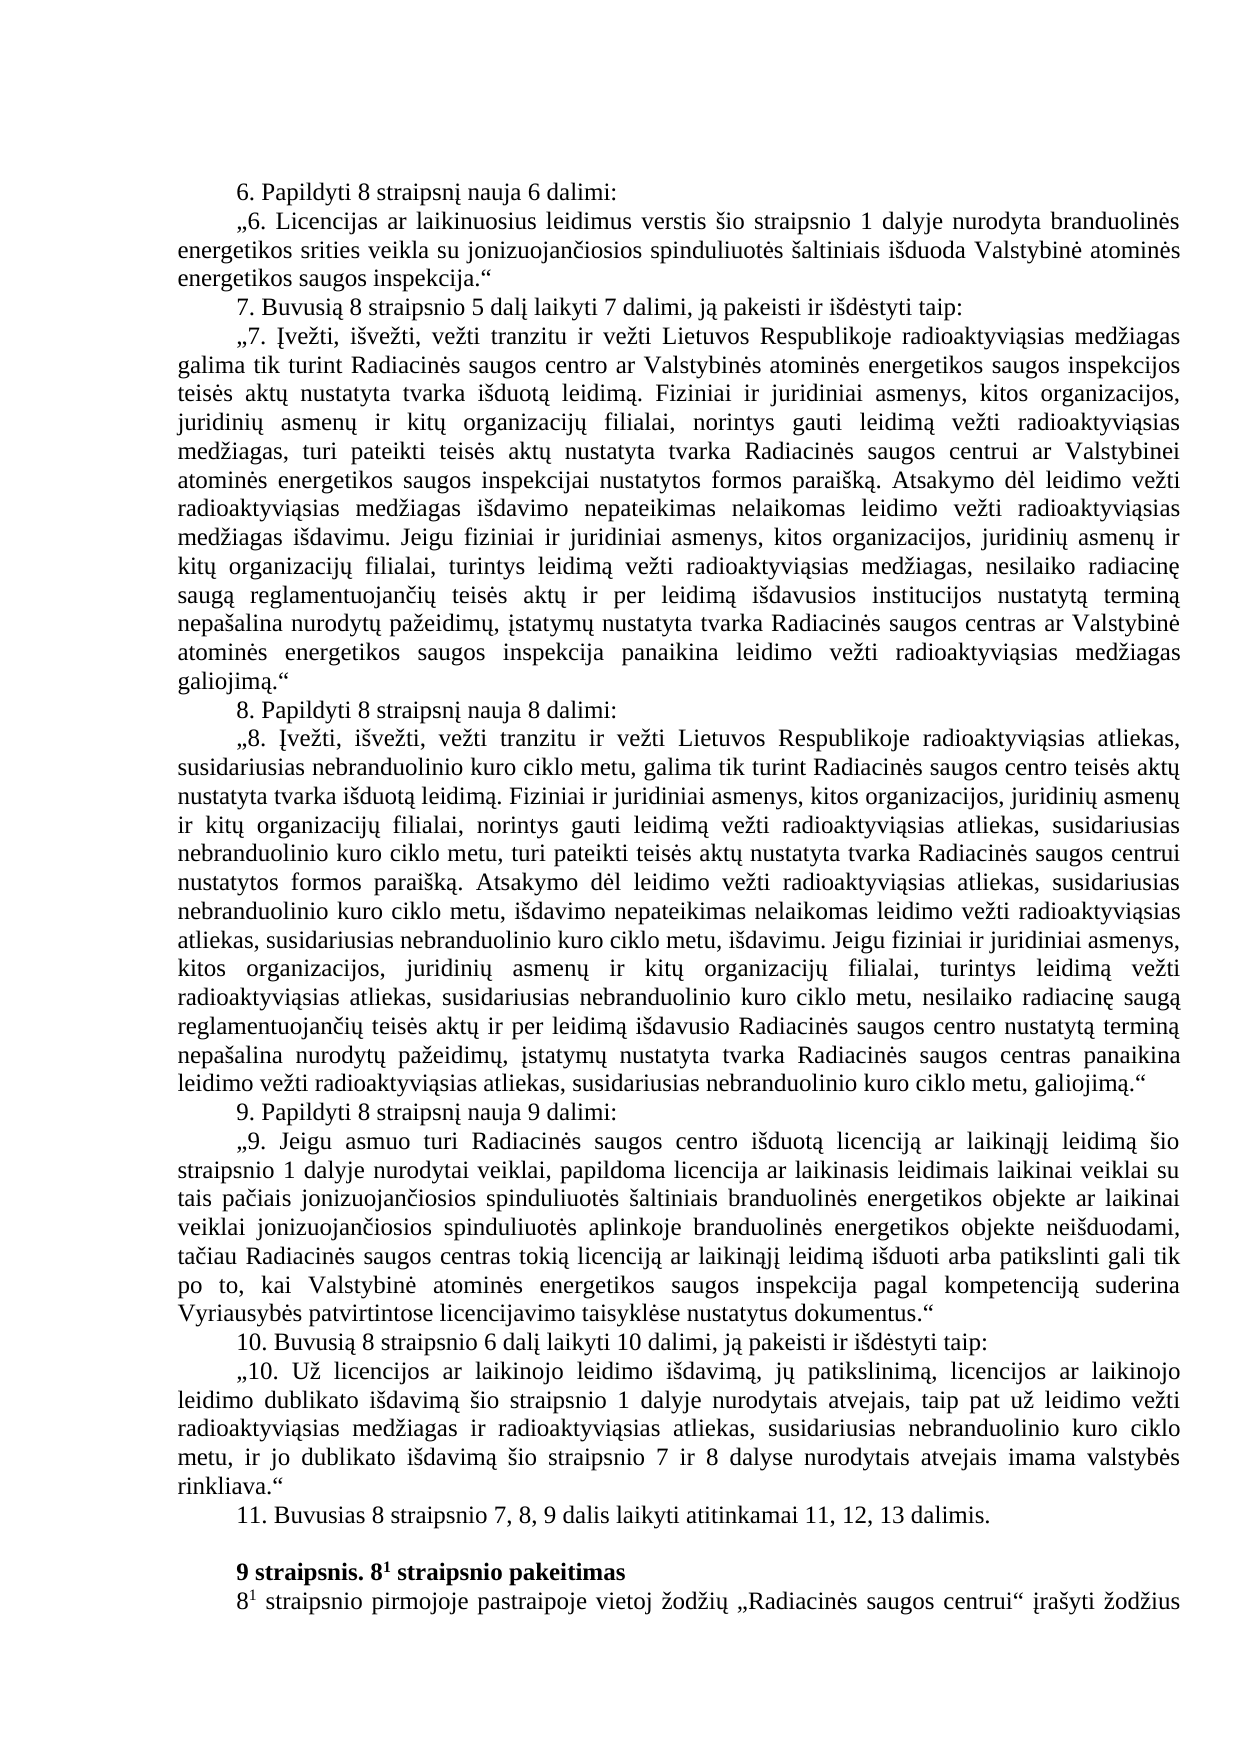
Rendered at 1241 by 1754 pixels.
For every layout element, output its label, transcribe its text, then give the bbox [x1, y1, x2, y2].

text 10. Buvusią 8 straipsnio 6 dalį laikyti 10 dalimi, ją pakeisti ir išdėstyti taip: [177, 1327, 1181, 1356]
text 8. Papildyti 8 straipsnį nauja 8 dalimi: [177, 695, 1181, 723]
text 9 straipsnis. 81 straipsnio pakeitimas [177, 1557, 1181, 1586]
text „7. Įvežti, išvežti, vežti tranzitu ir vežti Lietuvos Respublikoje radioaktyviąsias medžiagas galima tik turint Radiacinės saugos centro ar Valstybinės atominės energetikos saugos inspekcijos teisės aktų nustatyta tvarka išduotą leidimą. Fiziniai ir juridiniai asmenys, kitos organizacijos, juridinių asmenų ir kitų organizacijų filialai, norintys gauti leidimą vežti radioaktyviąsias medžiagas, turi pateikti teisės aktų nustatyta tvarka Radiacinės saugos centrui ar Valstybinei atominės energetikos saugos inspekcijai nustatytos formos paraišką. Atsakymo dėl leidimo vežti radioaktyviąsias medžiagas išdavimo nepateikimas nelaikomas leidimo vežti radioaktyviąsias medžiagas išdavimu. Jeigu fiziniai ir juridiniai asmenys, kitos organizacijos, juridinių asmenų ir kitų organizacijų filialai, turintys leidimą vežti radioaktyviąsias medžiagas, nesilaiko radiacinę saugą reglamentuojančių teisės aktų ir per leidimą išdavusios institucijos nustatytą terminą nepašalina nurodytų pažeidimų, įstatymų nustatyta tvarka Radiacinės saugos centras ar Valstybinė atominės energetikos saugos inspekcija panaikina leidimo vežti radioaktyviąsias medžiagas galiojimą.“ [177, 321, 1181, 695]
text 9. Papildyti 8 straipsnį nauja 9 dalimi: [177, 1097, 1181, 1126]
text „8. Įvežti, išvežti, vežti tranzitu ir vežti Lietuvos Respublikoje radioaktyviąsias atliekas, susidariusias nebranduolinio kuro ciklo metu, galima tik turint Radiacinės saugos centro teisės aktų nustatyta tvarka išduotą leidimą. Fiziniai ir juridiniai asmenys, kitos organizacijos, juridinių asmenų ir kitų organizacijų filialai, norintys gauti leidimą vežti radioaktyviąsias atliekas, susidariusias nebranduolinio kuro ciklo metu, turi pateikti teisės aktų nustatyta tvarka Radiacinės saugos centrui nustatytos formos paraišką. Atsakymo dėl leidimo vežti radioaktyviąsias atliekas, susidariusias nebranduolinio kuro ciklo metu, išdavimo nepateikimas nelaikomas leidimo vežti radioaktyviąsias atliekas, susidariusias nebranduolinio kuro ciklo metu, išdavimu. Jeigu fiziniai ir juridiniai asmenys, kitos organizacijos, juridinių asmenų ir kitų organizacijų filialai, turintys leidimą vežti radioaktyviąsias atliekas, susidariusias nebranduolinio kuro ciklo metu, nesilaiko radiacinę saugą reglamentuojančių teisės aktų ir per leidimą išdavusio Radiacinės saugos centro nustatytą terminą nepašalina nurodytų pažeidimų, įstatymų nustatyta tvarka Radiacinės saugos centras panaikina leidimo vežti radioaktyviąsias atliekas, susidariusias nebranduolinio kuro ciklo metu, galiojimą.“ [177, 723, 1181, 1097]
text „10. Už licencijos ar laikinojo leidimo išdavimą, jų patikslinimą, licencijos ar laikinojo leidimo dublikato išdavimą šio straipsnio 1 dalyje nurodytais atvejais, taip pat už leidimo vežti radioaktyviąsias medžiagas ir radioaktyviąsias atliekas, susidariusias nebranduolinio kuro ciklo metu, ir jo dublikato išdavimą šio straipsnio 7 ir 8 dalyse nurodytais atvejais imama valstybės rinkliava.“ [177, 1356, 1181, 1500]
text 7. Buvusią 8 straipsnio 5 dalį laikyti 7 dalimi, ją pakeisti ir išdėstyti taip: [177, 292, 1181, 321]
text 81 straipsnio pirmojoje pastraipoje vietoj žodžių „Radiacinės saugos centrui“ įrašyti žodžius [177, 1586, 1181, 1615]
text 11. Buvusias 8 straipsnio 7, 8, 9 dalis laikyti atitinkamai 11, 12, 13 dalimis. [177, 1500, 1181, 1528]
text 6. Papildyti 8 straipsnį nauja 6 dalimi: [177, 177, 1181, 206]
text „9. Jeigu asmuo turi Radiacinės saugos centro išduotą licenciją ar laikinąjį leidimą šio straipsnio 1 dalyje nurodytai veiklai, papildoma licencija ar laikinasis leidimais laikinai veiklai su tais pačiais jonizuojančiosios spinduliuotės šaltiniais branduolinės energetikos objekte ar laikinai veiklai jonizuojančiosios spinduliuotės aplinkoje branduolinės energetikos objekte neišduodami, tačiau Radiacinės saugos centras tokią licenciją ar laikinąjį leidimą išduoti arba patikslinti gali tik po to, kai Valstybinė atominės energetikos saugos inspekcija pagal kompetenciją suderina Vyriausybės patvirtintose licencijavimo taisyklėse nustatytus dokumentus.“ [177, 1126, 1181, 1327]
text „6. Licencijas ar laikinuosius leidimus verstis šio straipsnio 1 dalyje nurodyta branduolinės energetikos srities veikla su jonizuojančiosios spinduliuotės šaltiniais išduoda Valstybinė atominės energetikos saugos inspekcija.“ [177, 206, 1181, 292]
